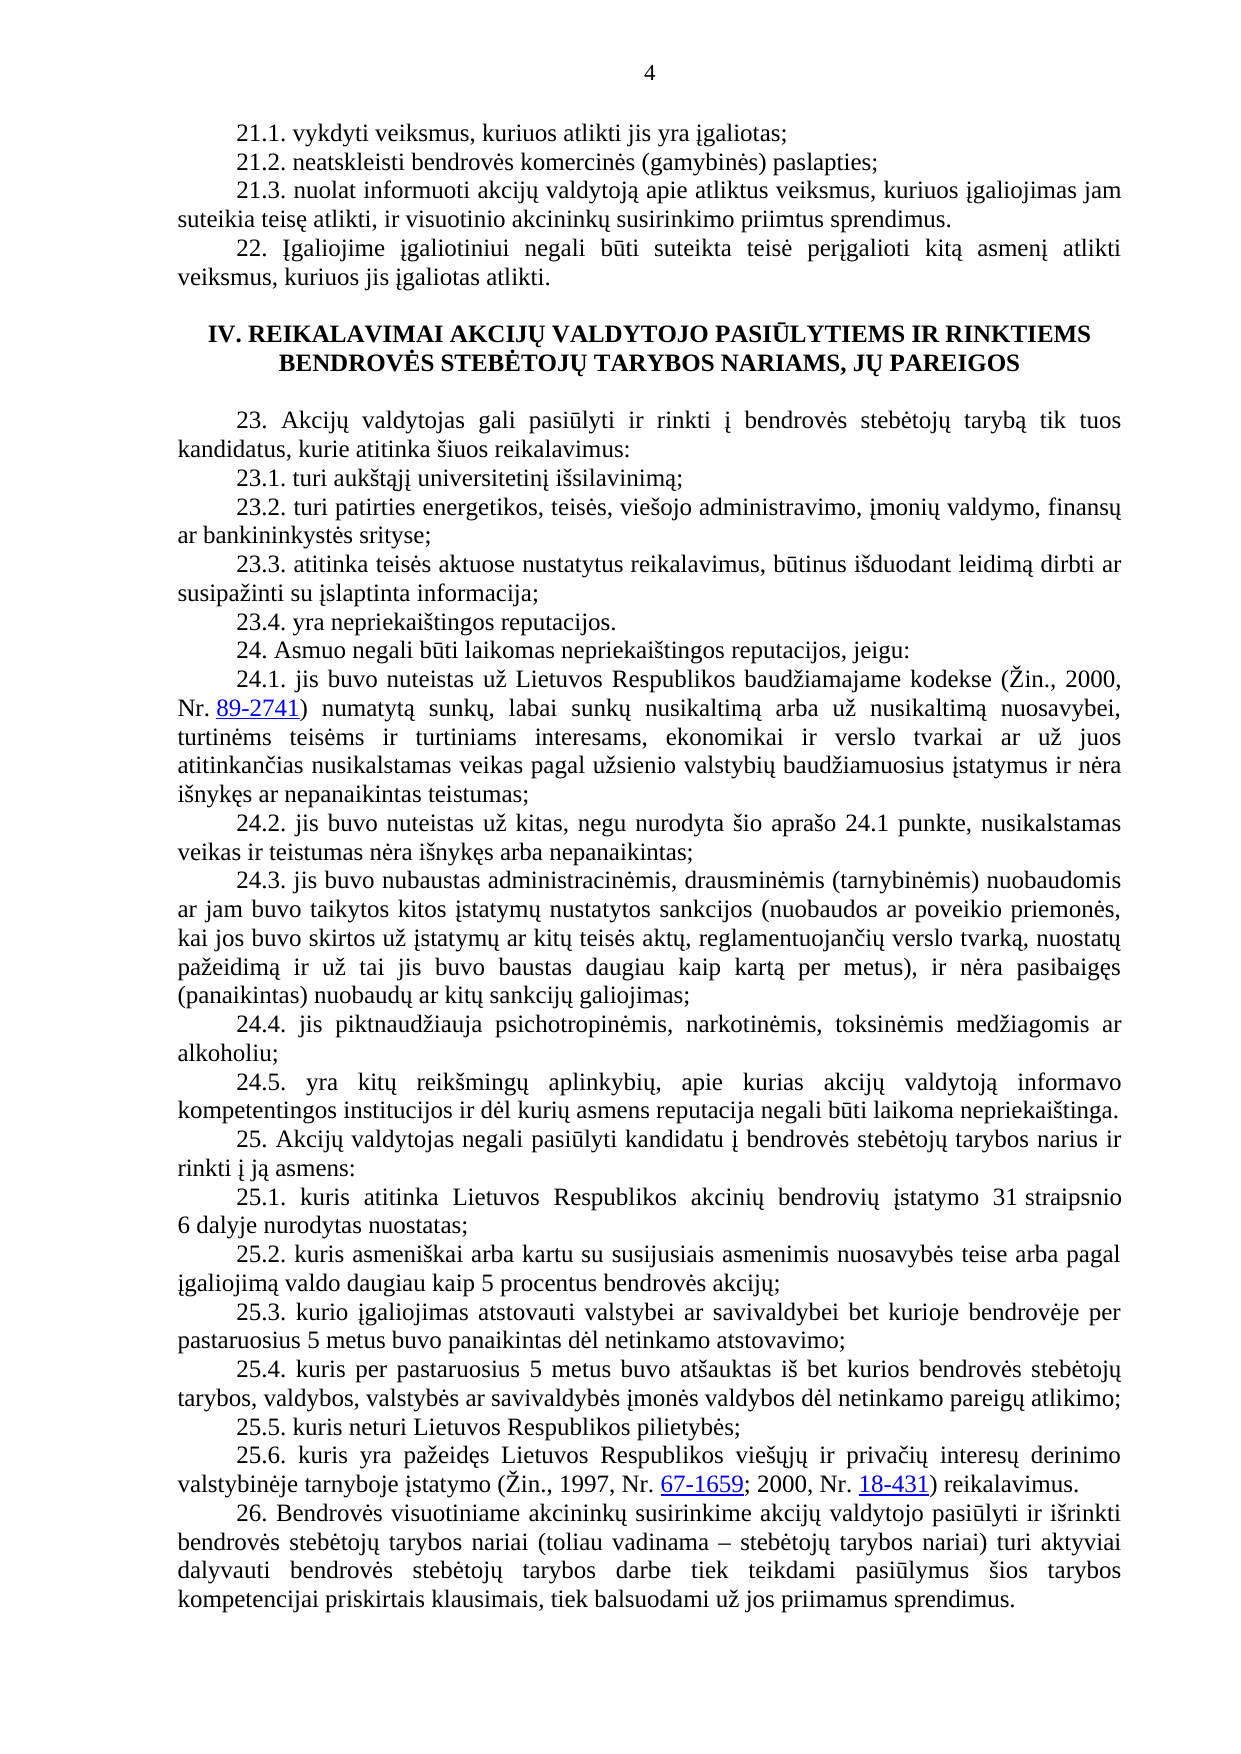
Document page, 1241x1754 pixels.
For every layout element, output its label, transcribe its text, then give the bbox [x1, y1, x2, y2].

text 24.2. jis buvo nuteistas už kitas, negu nurodyta šio aprašo 24.1 punkte, nusikalstamas veikas ir teistumas nėra išnykęs arba nepanaikintas; [177, 808, 1122, 866]
text 21.1. vykdyti veiksmus, kuriuos atlikti jis yra įgaliotas; [177, 118, 1122, 147]
text 25.3. kurio įgaliojimas atstovauti valstybei ar savivaldybei bet kurioje bendrovėje per pastaruosius 5 metus buvo panaikintas dėl netinkamo atstovavimo; [177, 1297, 1122, 1354]
text 25.2. kuris asmeniškai arba kartu su susijusiais asmenimis nuosavybės teise arba pagal įgaliojimą valdo daugiau kaip 5 procentus bendrovės akcijų; [177, 1239, 1122, 1297]
text 23.1. turi aukštąjį universitetinį išsilavinimą; [177, 463, 1122, 492]
text 22. Įgaliojime įgaliotiniui negali būti suteikta teisė perįgalioti kitą asmenį atlikti veiksmus, kuriuos jis įgaliotas atlikti. [177, 233, 1122, 291]
text 25. Akcijų valdytojas negali pasiūlyti kandidatu į bendrovės stebėtojų tarybos narius ir rinkti į ją asmens: [177, 1124, 1122, 1182]
text 21.2. neatskleisti bendrovės komercinės (gamybinės) paslapties; [177, 147, 1122, 176]
text 24.4. jis piktnaudžiauja psichotropinėmis, narkotinėmis, toksinėmis medžiagomis ar alkoholiu; [177, 1009, 1122, 1067]
text 21.3. nuolat informuoti akcijų valdytoją apie atliktus veiksmus, kuriuos įgaliojimas jam suteikia teisę atlikti, ir visuotinio akcininkų susirinkimo priimtus sprendimus. [177, 176, 1122, 233]
text 23. Akcijų valdytojas gali pasiūlyti ir rinkti į bendrovės stebėtojų tarybą tik tuos kandidatus, kurie atitinka šiuos reikalavimus: [177, 406, 1122, 463]
text IV. REIKALAVIMAI AKCIJŲ VALDYTOJO PASIŪLYTIEMS IR RINKTIEMS BENDROVĖS STEBĖTOJŲ TARYBOS NARIAMS, JŲ PAREIGOS [177, 319, 1122, 377]
text 25.1. kuris atitinka Lietuvos Respublikos akcinių bendrovių įstatymo 31 straipsnio 6 dalyje nurodytas nuostatas; [177, 1182, 1122, 1239]
text 24.3. jis buvo nubaustas administracinėmis, drausminėmis (tarnybinėmis) nuobaudomis ar jam buvo taikytos kitos įstatymų nustatytos sankcijos (nuobaudos ar poveikio priemonės, kai jos buvo skirtos už įstatymų ar kitų teisės aktų, reglamentuojančių verslo tvarką, nuostatų pažeidimą ir už tai jis buvo baustas daugiau kaip kartą per metus), ir nėra pasibaigęs (panaikintas) nuobaudų ar kitų sankcijų galiojimas; [177, 866, 1122, 1009]
text 23.4. yra nepriekaištingos reputacijos. [177, 607, 1122, 636]
text 25.4. kuris per pastaruosius 5 metus buvo atšauktas iš bet kurios bendrovės stebėtojų tarybos, valdybos, valstybės ar savivaldybės įmonės valdybos dėl netinkamo pareigų atlikimo; [177, 1354, 1122, 1412]
text 23.3. atitinka teisės aktuose nustatytus reikalavimus, būtinus išduodant leidimą dirbti ar susipažinti su įslaptinta informacija; [177, 549, 1122, 607]
text 24. Asmuo negali būti laikomas nepriekaištingos reputacijos, jeigu: [177, 636, 1122, 664]
text 24.5. yra kitų reikšmingų aplinkybių, apie kurias akcijų valdytoją informavo kompetentingos institucijos ir dėl kurių asmens reputacija negali būti laikoma nepriekaištinga. [177, 1067, 1122, 1124]
text 26. Bendrovės visuotiniame akcininkų susirinkime akcijų valdytojo pasiūlyti ir išrinkti bendrovės stebėtojų tarybos nariai (toliau vadinama – stebėtojų tarybos nariai) turi aktyviai dalyvauti bendrovės stebėtojų tarybos darbe tiek teikdami pasiūlymus šios tarybos kompetencijai priskirtais klausimais, tiek balsuodami už jos priimamus sprendimus. [177, 1498, 1122, 1613]
text 25.6. kuris yra pažeidęs Lietuvos Respublikos viešųjų ir privačių interesų derinimo valstybinėje tarnyboje įstatymo (Žin., 1997, Nr. 67-1659; 2000, Nr. 18-431) reikalavimus. [177, 1441, 1122, 1498]
text 24.1. jis buvo nuteistas už Lietuvos Respublikos baudžiamajame kodekse (Žin., 2000, Nr. 89-2741) numatytą sunkų, labai sunkų nusikaltimą arba už nusikaltimą nuosavybei, turtinėms teisėms ir turtiniams interesams, ekonomikai ir verslo tvarkai ar už juos atitinkančias nusikalstamas veikas pagal užsienio valstybių baudžiamuosius įstatymus ir nėra išnykęs ar nepanaikintas teistumas; [177, 664, 1122, 808]
text 25.5. kuris neturi Lietuvos Respublikos pilietybės; [177, 1412, 1122, 1441]
text 23.2. turi patirties energetikos, teisės, viešojo administravimo, įmonių valdymo, finansų ar bankininkystės srityse; [177, 492, 1122, 549]
